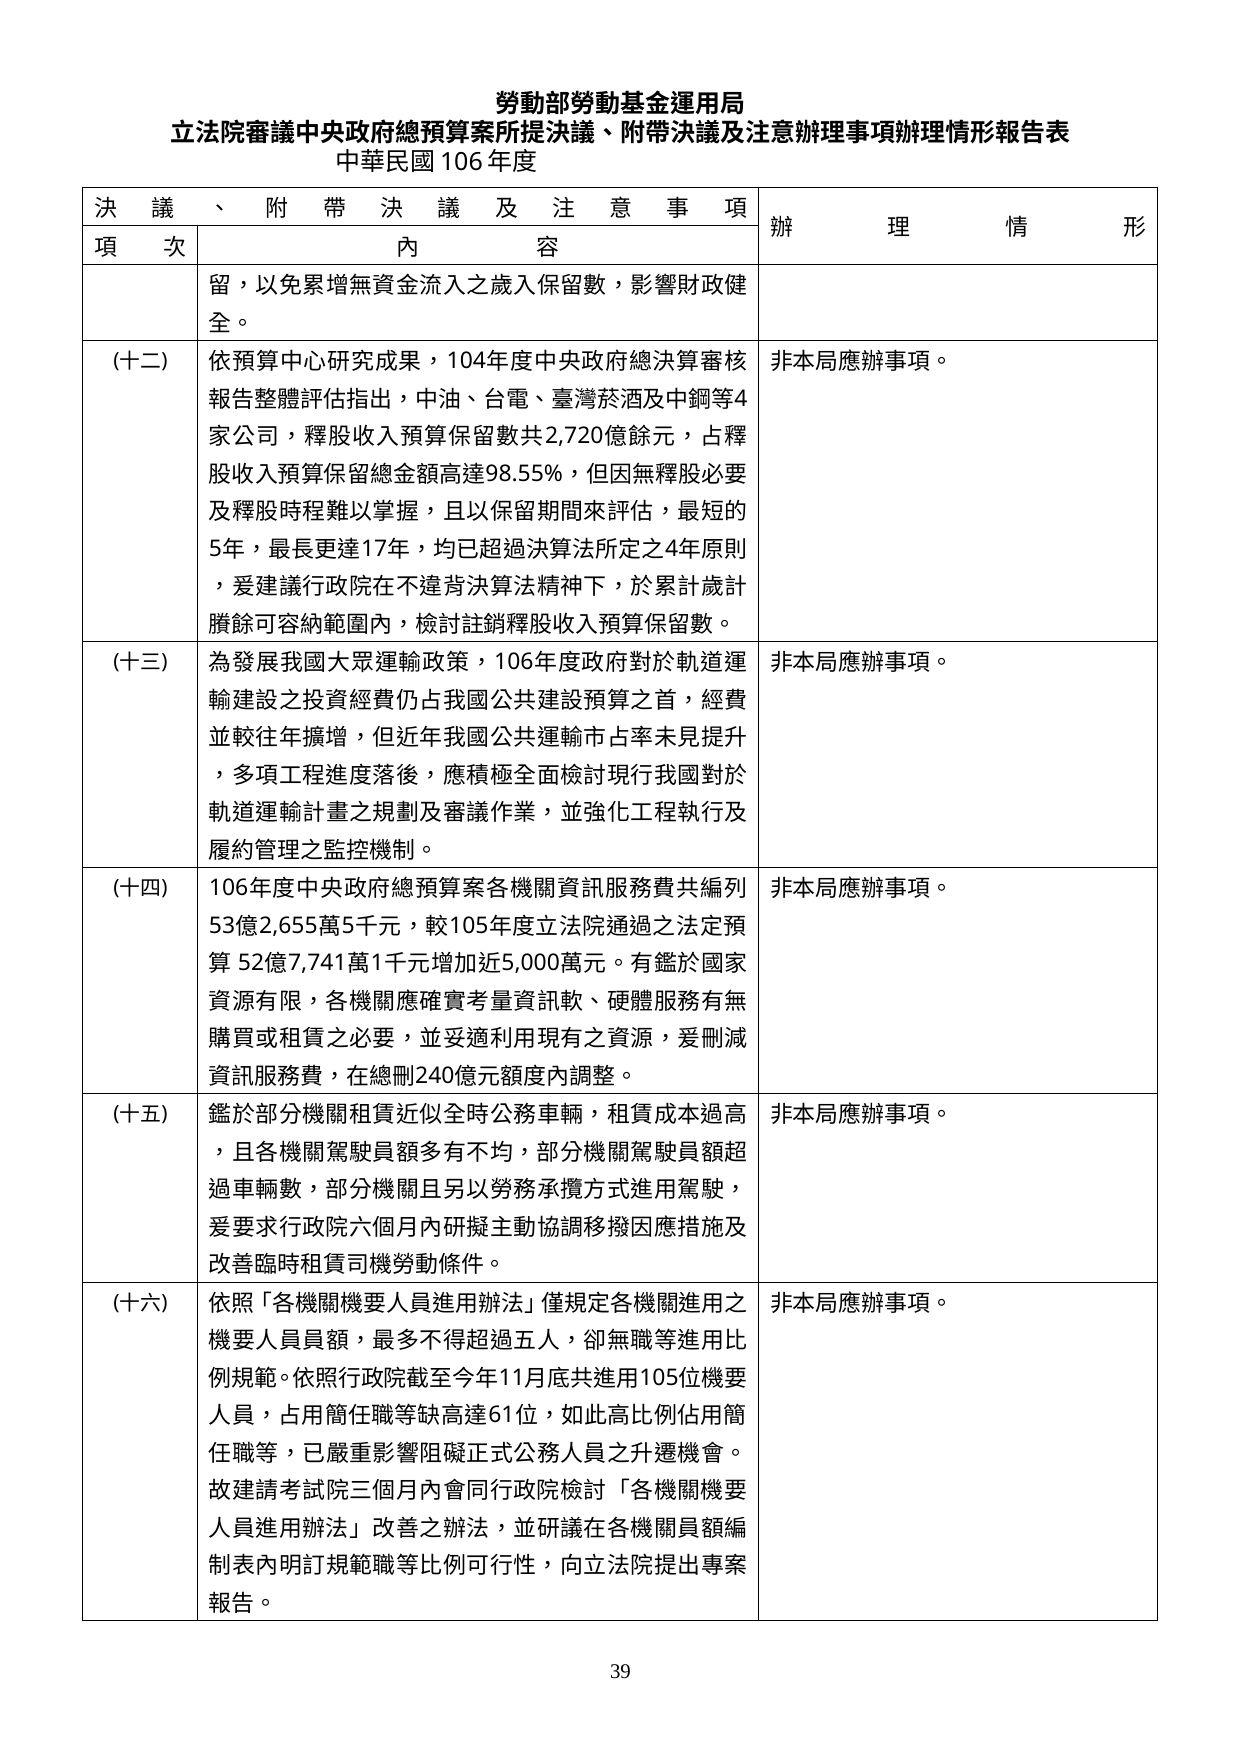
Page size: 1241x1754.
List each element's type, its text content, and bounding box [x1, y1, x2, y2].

table_cell (十五) [83, 1094, 197, 1282]
table_cell 內 容 [198, 226, 758, 264]
table_cell 留，以免累增無資金流入之歲入保留數，影響財政健全。 [198, 265, 758, 340]
table_cell [759, 265, 1157, 340]
table_header 決議、附帶決議及注意事項 [83, 188, 758, 225]
table_header 辦理情形 [759, 188, 1157, 264]
table_cell 非本局應辦事項。 [759, 868, 1157, 1093]
table_cell 依預算中心研究成果，104年度中央政府總決算審核報告整體評估指出，中油、台電、臺灣菸酒及中鋼等4家公司，釋股收入預算保留數共2,720億餘元，占釋股收入預算保留總金額高達98.55%，但因無釋股必要及釋股時程難以掌握，且以保留期間來評估，最短的5年，最長更達17年，均已超過決算法所定之4年原則，爰建議行政院在不違背決算法精神下，於累計歲計賸餘可容納範圍內，檢討註銷釋股收入預算保留數。 [198, 341, 758, 641]
table_cell 非本局應辦事項。 [759, 642, 1157, 867]
table_cell 依照「各機關機要人員進用辦法」僅規定各機關進用之機要人員員額，最多不得超過五人，卻無職等進用比例規範。依照行政院截至今年11月底共進用105位機要人員，占用簡任職等缺高達61位，如此高比例佔用簡任職等，已嚴重影響阻礙正式公務人員之升遷機會。故建請考試院三個月內會同行政院檢討「各機關機要人員進用辦法」改善之辦法，並研議在各機關員額編制表內明訂規範職等比例可行性，向立法院提出專案報告。 [198, 1283, 758, 1620]
table_cell (十二) [83, 341, 197, 641]
table_cell (十六) [83, 1283, 197, 1620]
table_cell 鑑於部分機關租賃近似全時公務車輛，租賃成本過高，且各機關駕駛員額多有不均，部分機關駕駛員額超過車輛數，部分機關且另以勞務承攬方式進用駕駛，爰要求行政院六個月內研擬主動協調移撥因應措施及改善臨時租賃司機勞動條件。 [198, 1094, 758, 1282]
table_cell 非本局應辦事項。 [759, 341, 1157, 641]
table_cell 106年度中央政府總預算案各機關資訊服務費共編列 53億2,655萬5千元，較105年度立法院通過之法定預算 52億7,741萬1千元增加近5,000萬元。有鑑於國家資源有限，各機關應確實考量資訊軟、硬體服務有無購買或租賃之必要，並妥適利用現有之資源，爰刪減資訊服務費，在總刪240億元額度內調整。 [198, 868, 758, 1093]
table_cell 非本局應辦事項。 [759, 1283, 1157, 1620]
table_cell [83, 265, 197, 340]
table_cell 為發展我國大眾運輸政策，106年度政府對於軌道運輸建設之投資經費仍占我國公共建設預算之首，經費並較往年擴增，但近年我國公共運輸市占率未見提升，多項工程進度落後，應積極全面檢討現行我國對於軌道運輸計畫之規劃及審議作業，並強化工程執行及履約管理之監控機制。 [198, 642, 758, 867]
table_cell 非本局應辦事項。 [759, 1094, 1157, 1282]
table_cell 項次 [83, 226, 197, 264]
table_cell (十四) [83, 868, 197, 1093]
table_cell (十三) [83, 642, 197, 867]
